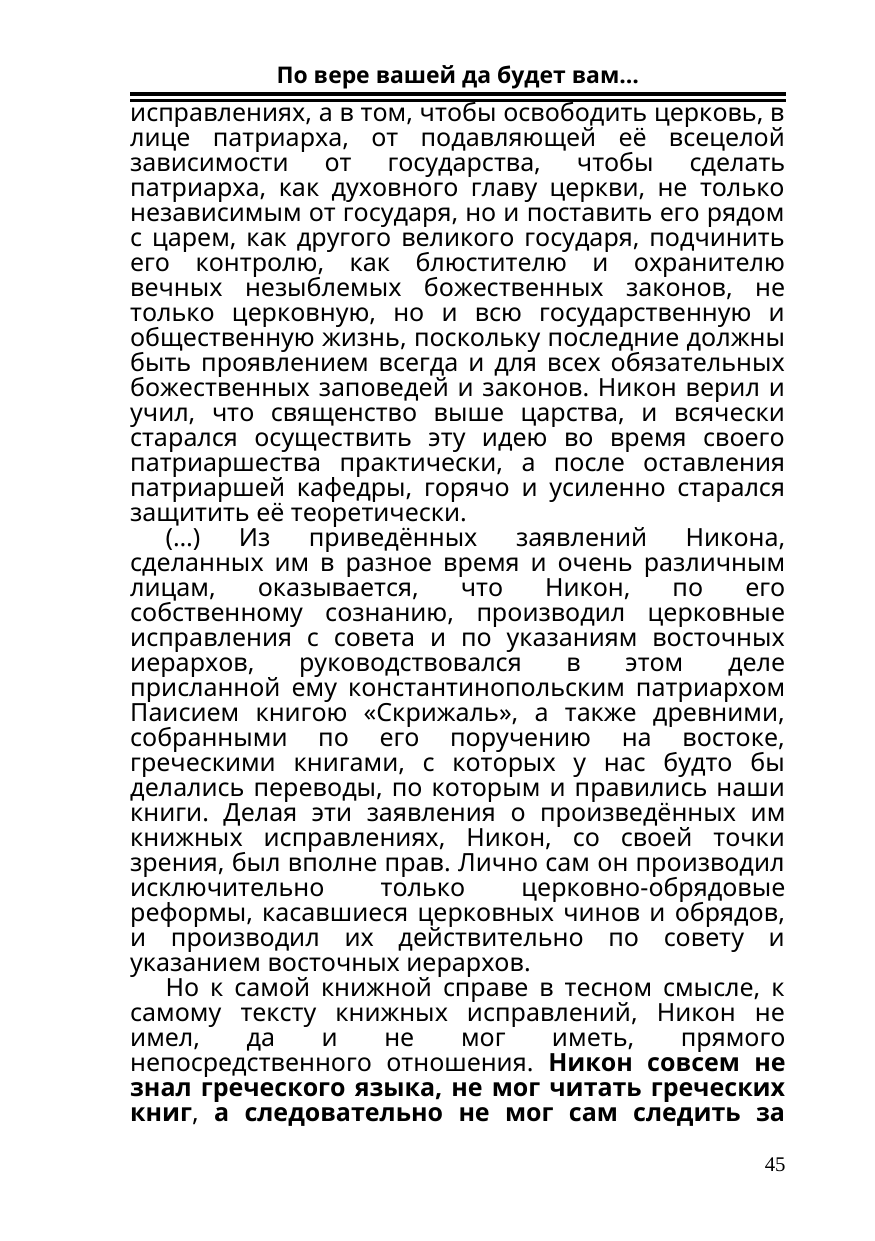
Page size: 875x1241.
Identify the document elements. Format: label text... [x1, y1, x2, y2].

text Но к самой книжной справе в тесном смысле, к самому тексту книжных исправлений, Никон не имел, да и не мог иметь, прямого непосредственного отношения. Никон совсем не знал греческого языка, не мог читать греческих книг, а следовательно не мог сам следить за [130, 977, 786, 1127]
text (…) Из приведённых заявлений Никона, сделанных им в разное время и очень различным лицам, оказывается, что Никон, по его собственному сознанию, производил церковные исправления с совета и по указаниям восточных иерархов, руководствовался в этом деле присланной ему константинопольским патриархом Паисием книгою «Скрижаль», а также древними, собранными по его поручению на востоке, греческими книгами, с которых у нас будто бы делались переводы, по которым и правились наши книги. Делая эти заявления о произведённых им книжных исправлениях, Никон, со своей точки зрения, был вполне прав. Лично сам он производил исключительно только церковно-обрядовые реформы, касавшиеся церковных чинов и обрядов, и производил их действительно по совету и указанием восточных иерархов. [130, 527, 786, 977]
text исправлениях, а в том, чтобы освободить церковь, в лице патриарха, от подавляющей её всецелой зависимости от государства, чтобы сделать патриарха, как духовного главу церкви, не только независимым от государя, но и поставить его рядом с царем, как другого великого государя, подчинить его контролю, как блюстителю и охранителю вечных незыблемых божественных законов, не только церковную, но и всю государственную и общественную жизнь, поскольку последние должны быть проявлением всегда и для всех обязательных божественных заповедей и законов. Никон верил и учил, что священство выше царства, и всячески старался осуществить эту идею во время своего патриаршества практически, а после оставления патриаршей кафедры, горячо и усиленно старался защитить её теоретически. [130, 102, 786, 527]
